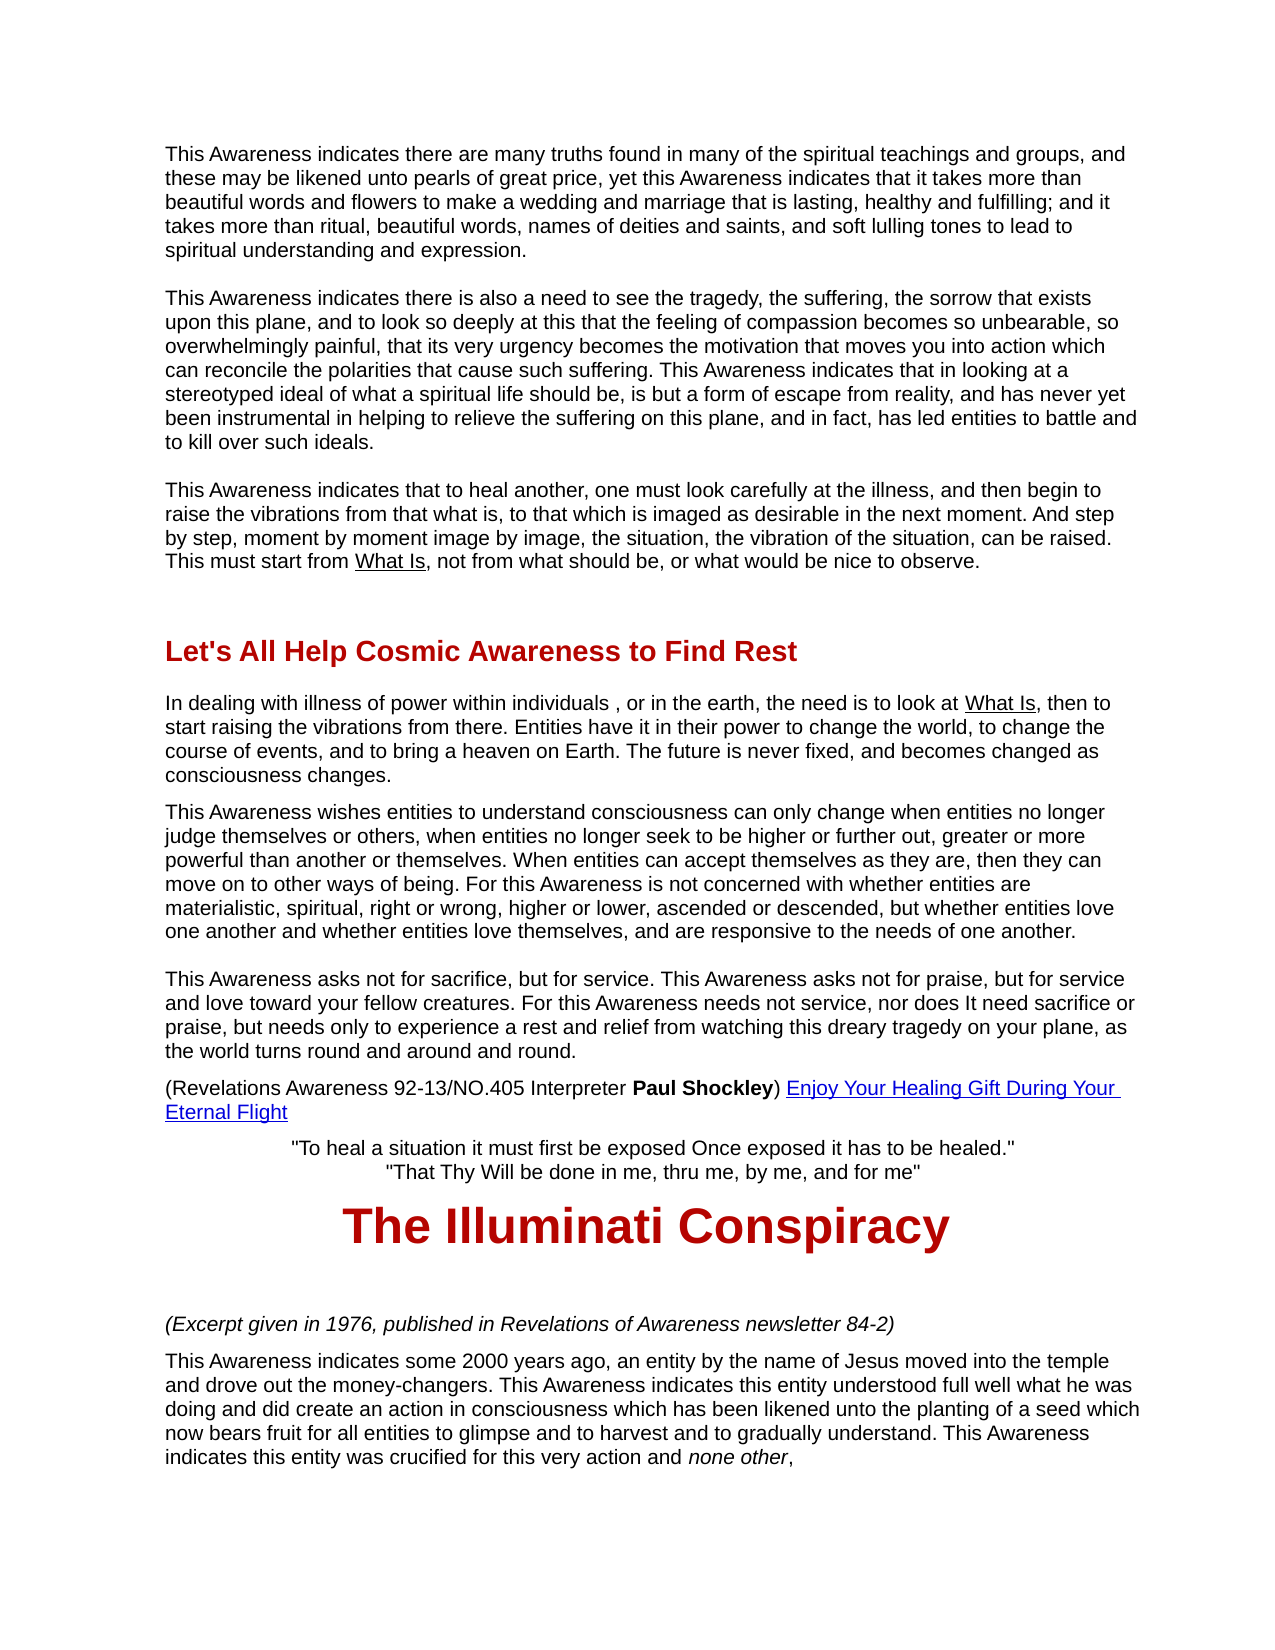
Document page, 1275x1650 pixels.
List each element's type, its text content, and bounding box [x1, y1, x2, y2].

text This Awareness wishes entities to understand consciousness can only change when entities no longer judge themselves or others, when entities no longer seek to be higher or further out, greater or more powerful than another or themselves. When entities can accept themselves as they are, then they can move on to other ways of being. For this Awareness is not concerned with whether entities are materialistic, spiritual, right or wrong, higher or lower, ascended or descended, but whether entities love one another and whether entities love themselves, and are responsive to the needs of one another. This Awareness asks not for sacrifice, but for service. This Awareness asks not for praise, but for service and love toward your fellow creatures. For this Awareness needs not service, nor does It need sacrifice or praise, but needs only to experience a rest and relief from watching this dreary tragedy on your plane, as the world turns round and around and round. [165, 799, 1141, 1063]
text "To heal a situation it must first be exposed Once exposed it has to be healed." "That Thy Will be done in me, thru me, by me, and for me" [165, 1136, 1141, 1184]
text Let's All Help Cosmic Awareness to Find Rest In dealing with illness of power within individuals , or in the earth, the need is to look at What Is, then to start raising the vibrations from there. Entities have it in their power to change the world, to change the course of events, and to bring a heaven on Earth. The future is never fixed, and becomes changed as consciousness changes. [165, 634, 1141, 787]
text This Awareness indicates some 2000 years ago, an entity by the name of Jesus moved into the temple and drove out the money-changers. This Awareness indicates this entity understood full well what he was doing and did create an action in consciousness which has been likened unto the planting of a seed which now bears fruit for all entities to glimpse and to harvest and to gradually understand. This Awareness indicates this entity was crucified for this very action and none other, [165, 1349, 1141, 1469]
text This Awareness indicates there are many truths found in many of the spiritual teachings and groups, and these may be likened unto pearls of great price, yet this Awareness indicates that it takes more than beautiful words and flowers to make a wedding and marriage that is lasting, healthy and fulfilling; and it takes more than ritual, beautiful words, names of deities and saints, and soft lulling tones to lead to spiritual understanding and expression. This Awareness indicates there is also a need to see the tragedy, the suffering, the sorrow that exists upon this plane, and to look so deeply at this that the feeling of compassion becomes so unbearable, so overwhelmingly painful, that its very urgency becomes the motivation that moves you into action which can reconcile the polarities that cause such suffering. This Awareness indicates that in looking at a stereotyped ideal of what a spiritual life should be, is but a form of escape from reality, and has never yet been instrumental in helping to relieve the suffering on this plane, and in fact, has led entities to battle and to kill over such ideals. This Awareness indicates that to heal another, one must look carefully at the illness, and then begin to raise the vibrations from that what is, to that which is imaged as desirable in the next moment. And step by step, moment by moment image by image, the situation, the vibration of the situation, can be raised. This must start from What Is, not from what should be, or what would be nice to observe. [165, 118, 1141, 621]
text The Illuminati Conspiracy [165, 1196, 1141, 1254]
text (Excerpt given in 1976, published in Revelations of Awareness newsletter 84-2) [165, 1308, 1141, 1336]
text (Revelations Awareness 92-13/NO.405 Interpreter Paul Shockley) Enjoy Your Healing Gift During Your Eternal Flight [165, 1076, 1141, 1123]
